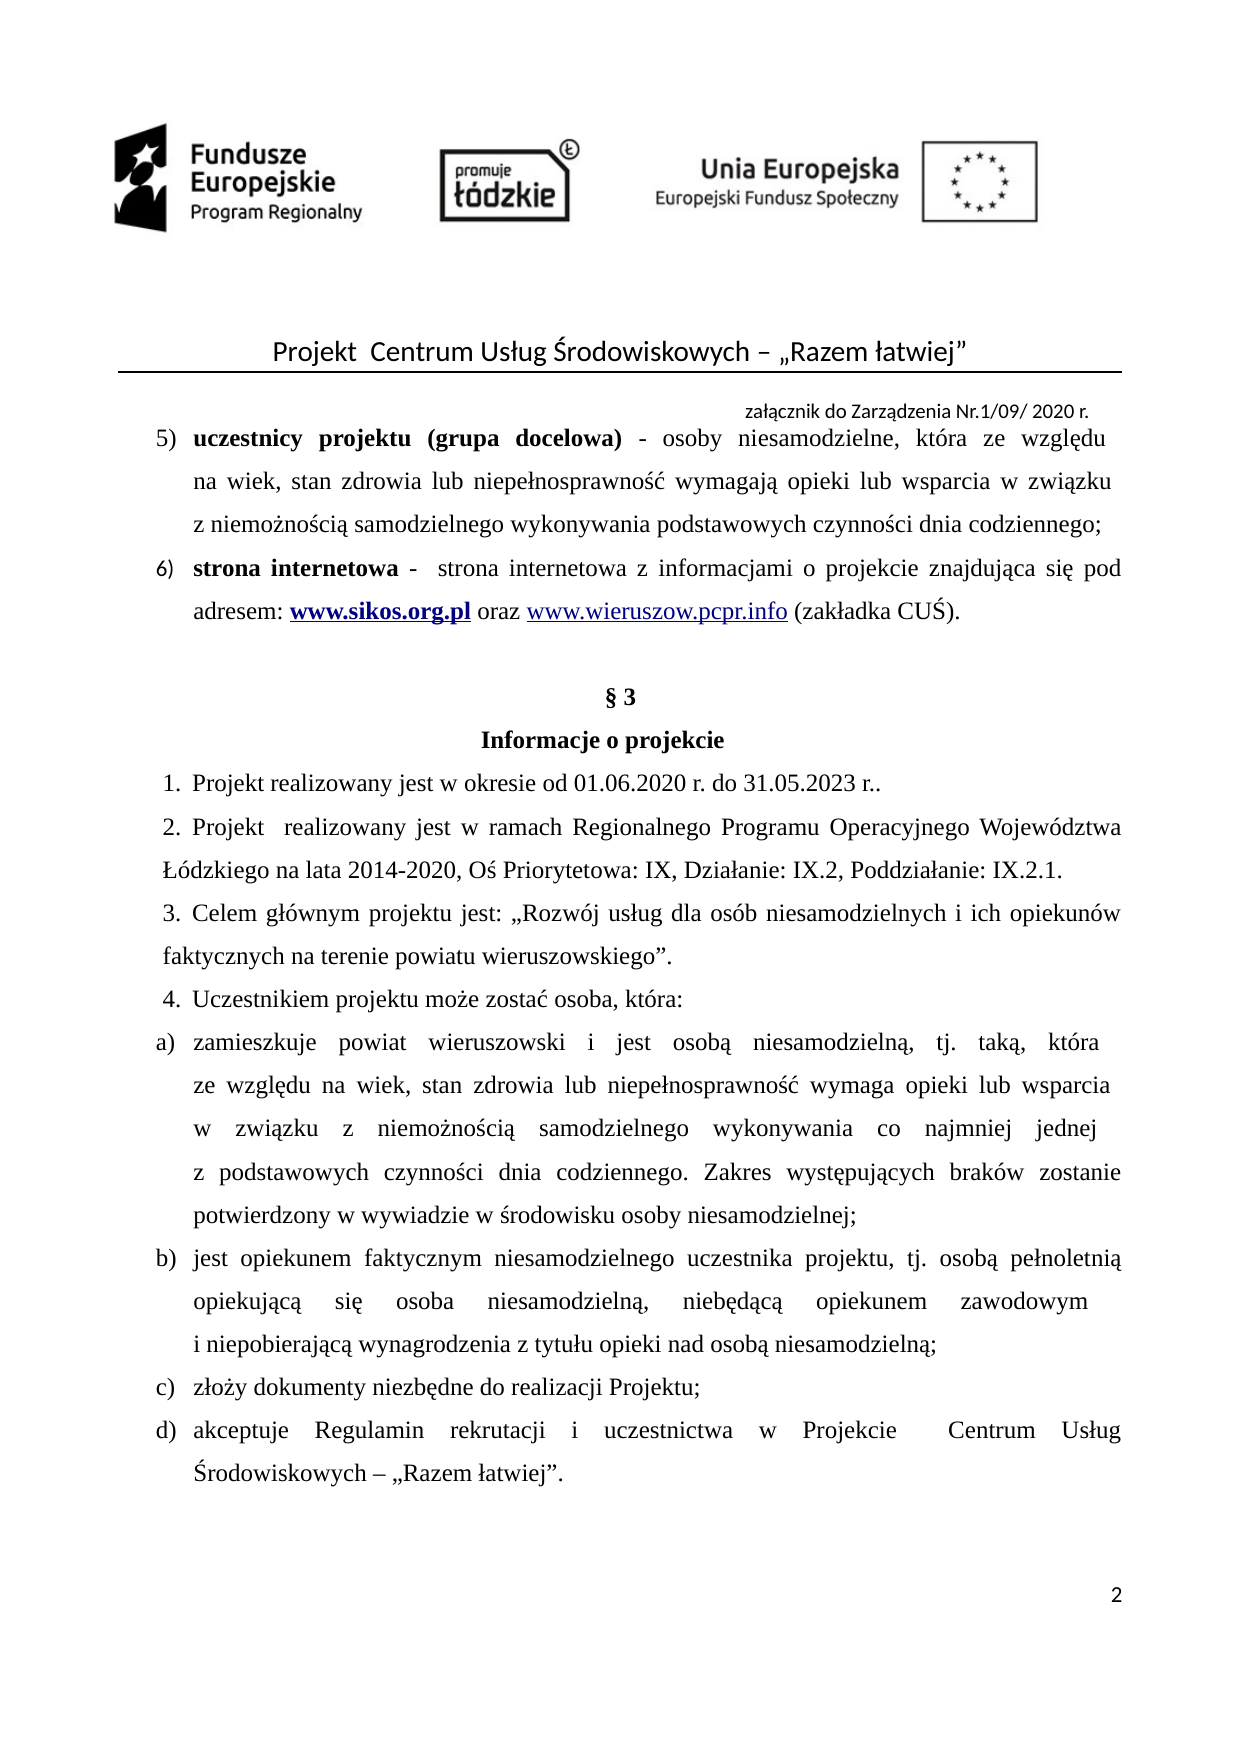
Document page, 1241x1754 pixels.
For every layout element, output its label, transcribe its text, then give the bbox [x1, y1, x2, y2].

list strona internetowa - strona internetowa z informacjami o projekcie znajdująca się pod adresem: www.sikos.org.pl oraz www.wieruszow.pcpr.info (zakładka CUŚ). [156, 553, 1122, 625]
list akceptuje Regulamin rekrutacji i uczestnictwa w Projekcie Centrum Usług Środowiskowych – „Razem łatwiej”. [156, 1415, 1122, 1487]
text Informacje o projekcie [118, 725, 1122, 754]
picture [95, 85, 1053, 273]
list zamieszkuje powiat wieruszowski i jest osobą niesamodzielną, tj. taką, która ze względu na wiek, stan zdrowia lub niepełnosprawność wymaga opieki lub wsparcia w związku z niemożnością samodzielnego wykonywania co najmniej jednej z podstawowych czynności dnia codziennego. Zakres występujących braków zostanie potwierdzony w wywiadzie w środowisku osoby niesamodzielnej; [156, 1027, 1122, 1228]
list złoży dokumenty niezbędne do realizacji Projektu; [156, 1372, 1122, 1401]
list Projekt realizowany jest w okresie od 01.06.2020 r. do 31.05.2023 r.. [162, 768, 1122, 797]
list Celem głównym projektu jest: „Rozwój usług dla osób niesamodzielnych i ich opiekunów faktycznych na terenie powiatu wieruszowskiego”. [162, 898, 1122, 970]
list Uczestnikiem projektu może zostać osoba, która: [162, 984, 1122, 1013]
list uczestnicy projektu (grupa docelowa) - osoby niesamodzielne, która ze względu na wiek, stan zdrowia lub niepełnosprawność wymagają opieki lub wsparcia w związku z niemożnością samodzielnego wykonywania podstawowych czynności dnia codziennego; [156, 423, 1122, 538]
text § 3 [118, 682, 1122, 711]
list jest opiekunem faktycznym niesamodzielnego uczestnika projektu, tj. osobą pełnoletnią opiekującą się osoba niesamodzielną, niebędącą opiekunem zawodowym i niepobierającą wynagrodzenia z tytułu opieki nad osobą niesamodzielną; [156, 1243, 1122, 1358]
list Projekt realizowany jest w ramach Regionalnego Programu Operacyjnego Województwa Łódzkiego na lata 2014-2020, Oś Priorytetowa: IX, Działanie: IX.2, Poddziałanie: IX.2.1. [162, 812, 1122, 883]
